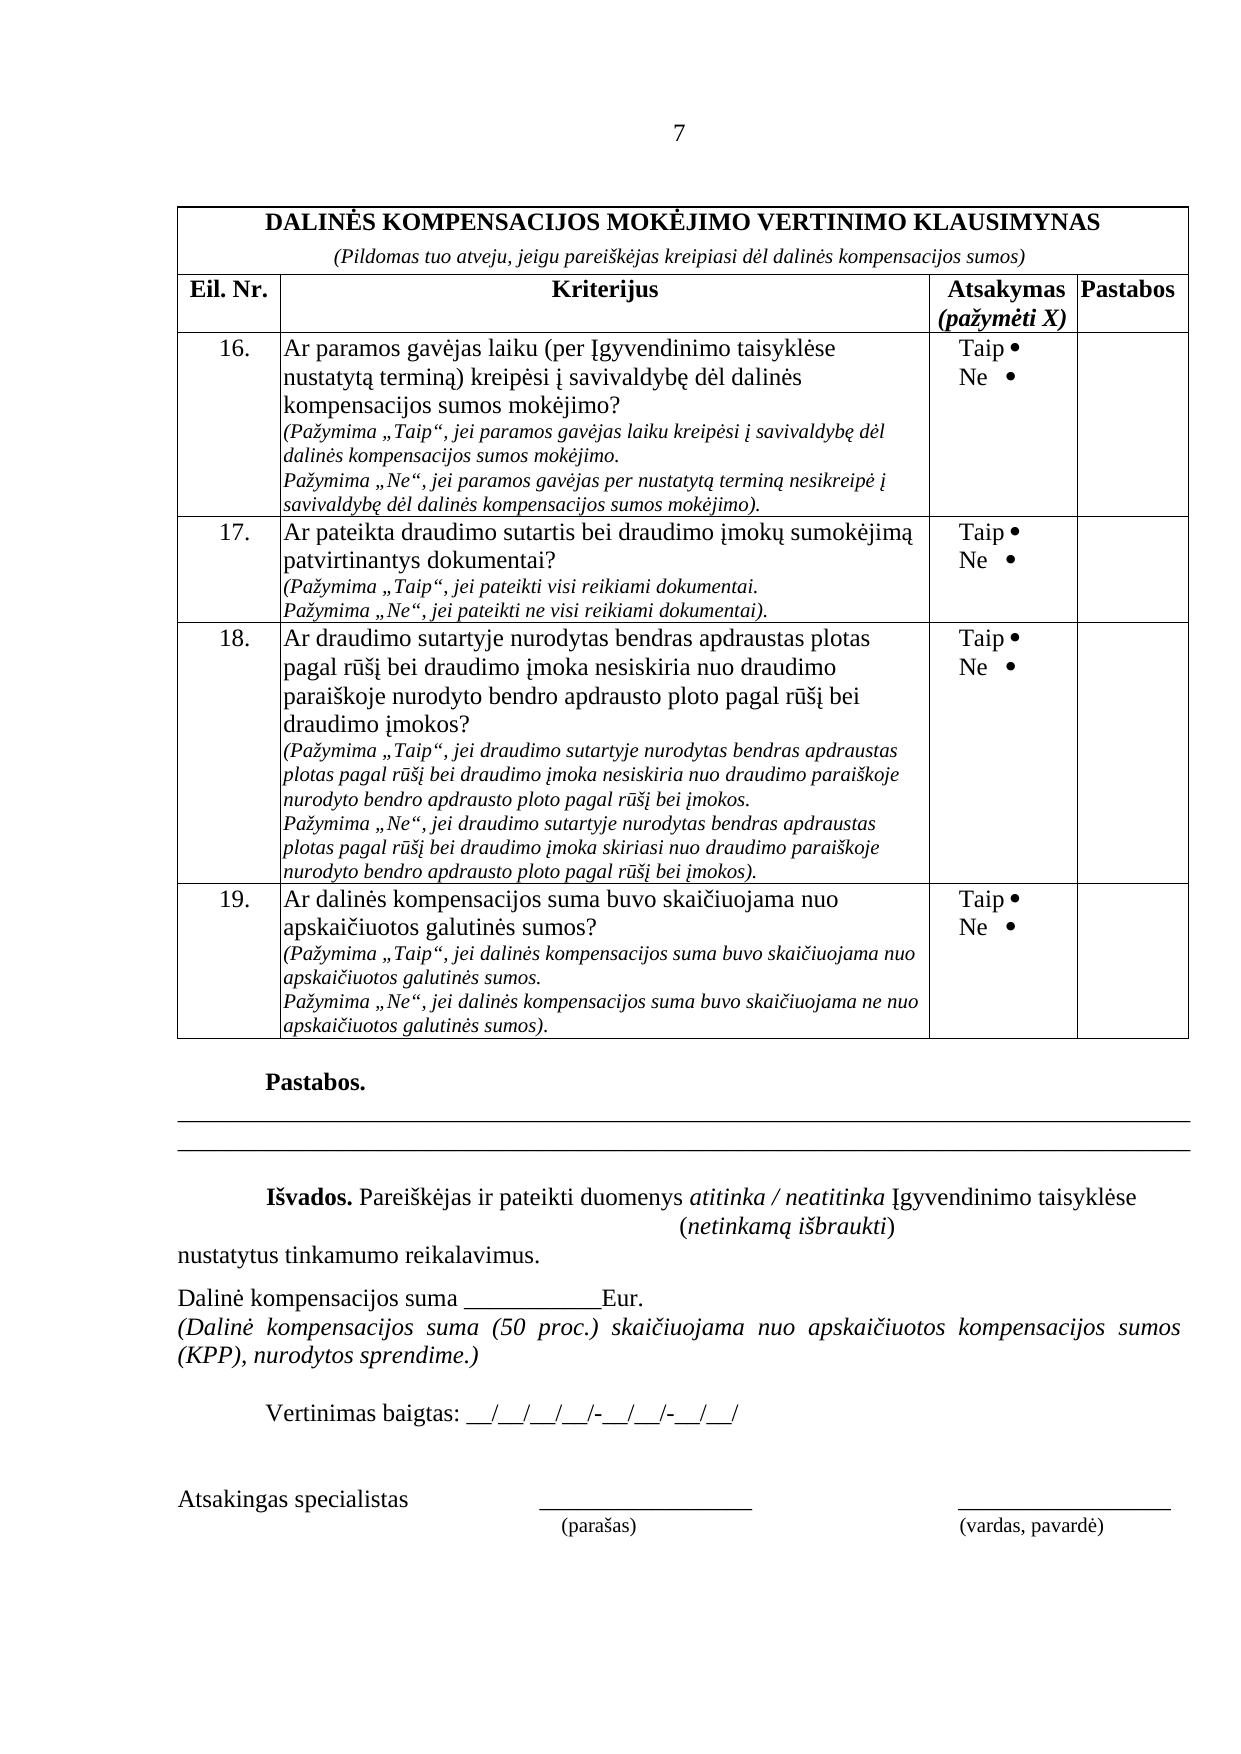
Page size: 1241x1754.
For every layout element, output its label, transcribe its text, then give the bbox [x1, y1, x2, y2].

table_header DALINĖS KOMPENSACIJOS MOKĖJIMO VERTINIMO KLAUSIMYNAS (Pildomas tuo atveju, jeigu pareiškėjas kreipiasi dėl dalinės kompensacijos sumos) [178, 208, 1188, 273]
table_cell Ar pateikta draudimo sutartis bei draudimo įmokų sumokėjimą patvirtinantys dokumentai? (Pažymima „Taip“, jei pateikti visi reikiami dokumentai. Pažymima „Ne“, jei pateikti ne visi reikiami dokumentai). [281, 517, 929, 622]
table_cell Taip  Ne  [930, 884, 1077, 1037]
table_cell Eil. Nr. [178, 275, 280, 332]
text (netinkamą išbraukti) [447, 1211, 1190, 1240]
table_cell Atsakymas (pažymėti X) [930, 275, 1077, 332]
table_cell [1078, 517, 1188, 622]
table_cell 16. [178, 333, 280, 516]
table_cell [1078, 333, 1188, 516]
text _________________________________________________________________________________ [177, 1125, 1191, 1153]
text Pastabos. [177, 1067, 1181, 1096]
table_cell Ar dalinės kompensacijos suma buvo skaičiuojama nuo apskaičiuotos galutinės sumos? (Pažymima „Taip“, jei dalinės kompensacijos suma buvo skaičiuojama nuo apskaičiuotos galutinės sumos. Pažymima „Ne“, jei dalinės kompensacijos suma buvo skaičiuojama ne nuo apskaičiuotos galutinės sumos). [281, 884, 929, 1037]
table_cell Kriterijus [281, 275, 929, 332]
text Atsakingas specialistas _________________ _________________ [177, 1484, 1181, 1513]
table_cell 17. [178, 517, 280, 622]
table_cell Taip  Ne  [930, 517, 1077, 622]
table_cell Ar paramos gavėjas laiku (per Įgyvendinimo taisyklėse nustatytą terminą) kreipėsi į savivaldybę dėl dalinės kompensacijos sumos mokėjimo? (Pažymima „Taip“, jei paramos gavėjas laiku kreipėsi į savivaldybę dėl dalinės kompensacijos sumos mokėjimo. Pažymima „Ne“, jei paramos gavėjas per nustatytą terminą nesikreipė į savivaldybę dėl dalinės kompensacijos sumos mokėjimo). [281, 333, 929, 516]
table_cell [1078, 623, 1188, 883]
table_cell 19. [178, 884, 280, 1037]
table_cell [1078, 884, 1188, 1037]
table_cell Ar draudimo sutartyje nurodytas bendras apdraustas plotas pagal rūšį bei draudimo įmoka nesiskiria nuo draudimo paraiškoje nurodyto bendro apdrausto ploto pagal rūšį bei draudimo įmokos? (Pažymima „Taip“, jei draudimo sutartyje nurodytas bendras apdraustas plotas pagal rūšį bei draudimo įmoka nesiskiria nuo draudimo paraiškoje nurodyto bendro apdrausto ploto pagal rūšį bei įmokos. Pažymima „Ne“, jei draudimo sutartyje nurodytas bendras apdraustas plotas pagal rūšį bei draudimo įmoka skiriasi nuo draudimo paraiškoje nurodyto bendro apdrausto ploto pagal rūšį bei įmokos). [281, 623, 929, 883]
text Vertinimas baigtas: __/__/__/__/-__/__/-__/__/ [177, 1398, 1181, 1427]
table_cell 18. [178, 623, 280, 883]
text nustatytus tinkamumo reikalavimus. [177, 1240, 1190, 1268]
text (parašas) (vardas, pavardė) [251, 1513, 1161, 1537]
table_cell Pastabos [1078, 275, 1188, 332]
table_cell Taip  Ne  [930, 623, 1077, 883]
text Dalinė kompensacijos suma ___________Eur. [177, 1283, 1184, 1312]
text _________________________________________________________________________________ [177, 1096, 1191, 1125]
text Išvados. Pareiškėjas ir pateikti duomenys atitinka / neatitinka Įgyvendinimo taisyklėse [177, 1182, 1190, 1211]
text (Dalinė kompensacijos suma (50 proc.) skaičiuojama nuo apskaičiuotos kompensacijos sumos (KPP), nurodytos sprendime.) [177, 1312, 1184, 1369]
table_cell Taip  Ne  [930, 333, 1077, 516]
